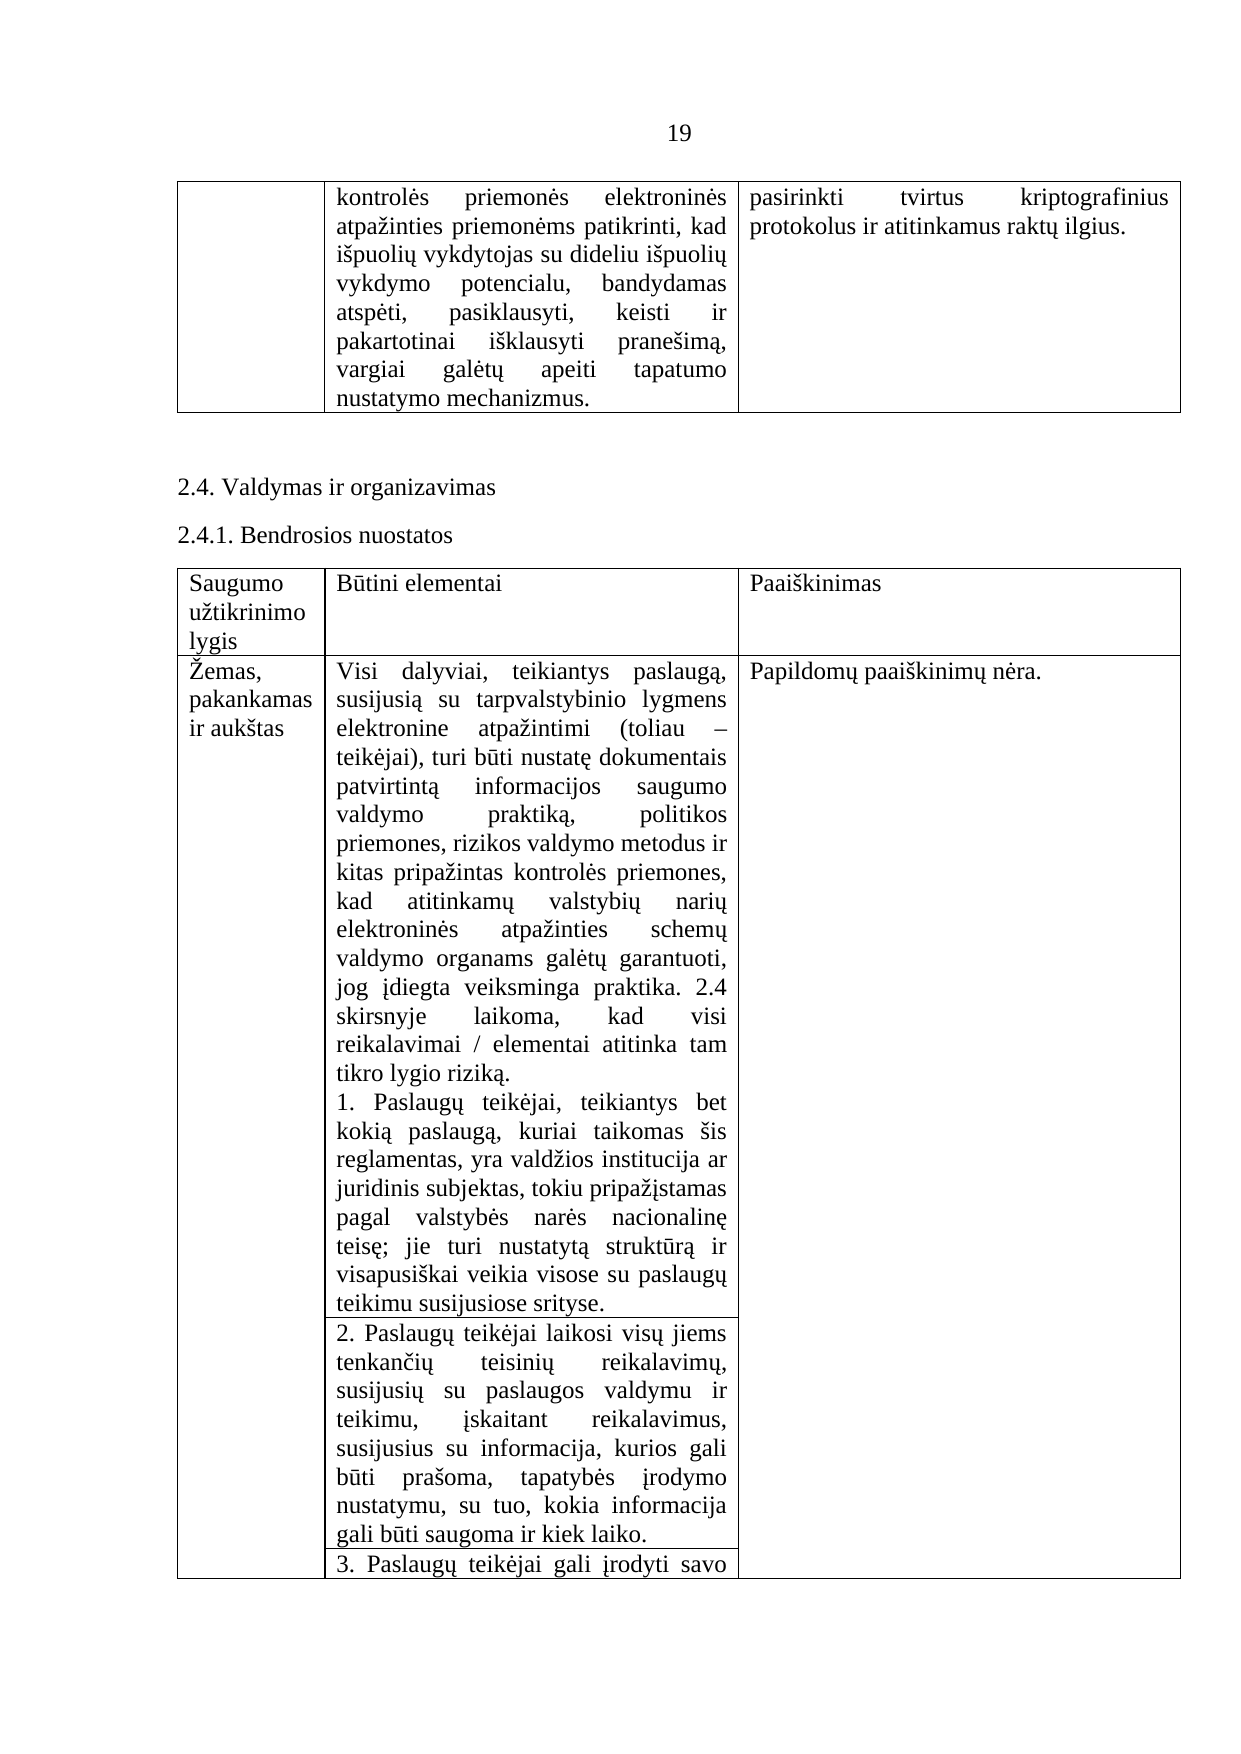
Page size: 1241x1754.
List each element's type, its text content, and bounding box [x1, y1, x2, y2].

table_cell Visi dalyviai, teikiantys paslaugą, susijusią su tarpvalstybinio lygmens elektronine atpažintimi (toliau – teikėjai), turi būti nustatę dokumentais patvirtintą informacijos saugumo valdymo praktiką, politikos priemones, rizikos valdymo metodus ir kitas pripažintas kontrolės priemones, kad atitinkamų valstybių narių elektroninės atpažinties schemų valdymo organams galėtų garantuoti, jog įdiegta veiksminga praktika. 2.4 skirsnyje laikoma, kad visi reikalavimai / elementai atitinka tam tikro lygio riziką. 1. Paslaugų teikėjai, teikiantys bet kokią paslaugą, kuriai taikomas šis reglamentas, yra valdžios institucija ar juridinis subjektas, tokiu pripažįstamas pagal valstybės narės nacionalinę teisę; jie turi nustatytą struktūrą ir visapusiškai veikia visose su paslaugų teikimu susijusiose srityse. [326, 656, 738, 1317]
table_header Paaiškinimas [739, 569, 1180, 655]
table_header Būtini elementai [326, 569, 738, 655]
table_cell kontrolės priemonės elektroninės atpažinties priemonėms patikrinti, kad išpuolių vykdytojas su dideliu išpuolių vykdymo potencialu, bandydamas atspėti, pasiklausyti, keisti ir pakartotinai išklausyti pranešimą, vargiai galėtų apeiti tapatumo nustatymo mechanizmus. [325, 182, 738, 412]
text 2.4.1. Bendrosios nuostatos [177, 520, 1181, 549]
table_cell pasirinkti tvirtus kriptografinius protokolus ir atitinkamus raktų ilgius. [739, 182, 1180, 412]
table_cell Žemas, pakankamas ir aukštas [178, 656, 324, 1578]
table_header Saugumo užtikrinimo lygis [178, 569, 324, 655]
table_cell 3. Paslaugų teikėjai gali įrodyti savo [326, 1549, 738, 1578]
table_cell [178, 182, 324, 412]
text 2.4. Valdymas ir organizavimas [177, 472, 1181, 501]
table_cell Papildomų paaiškinimų nėra. [739, 656, 1180, 1578]
table_cell 2. Paslaugų teikėjai laikosi visų jiems tenkančių teisinių reikalavimų, susijusių su paslaugos valdymu ir teikimu, įskaitant reikalavimus, susijusius su informacija, kurios gali būti prašoma, tapatybės įrodymo nustatymu, su tuo, kokia informacija gali būti saugoma ir kiek laiko. [326, 1318, 738, 1548]
